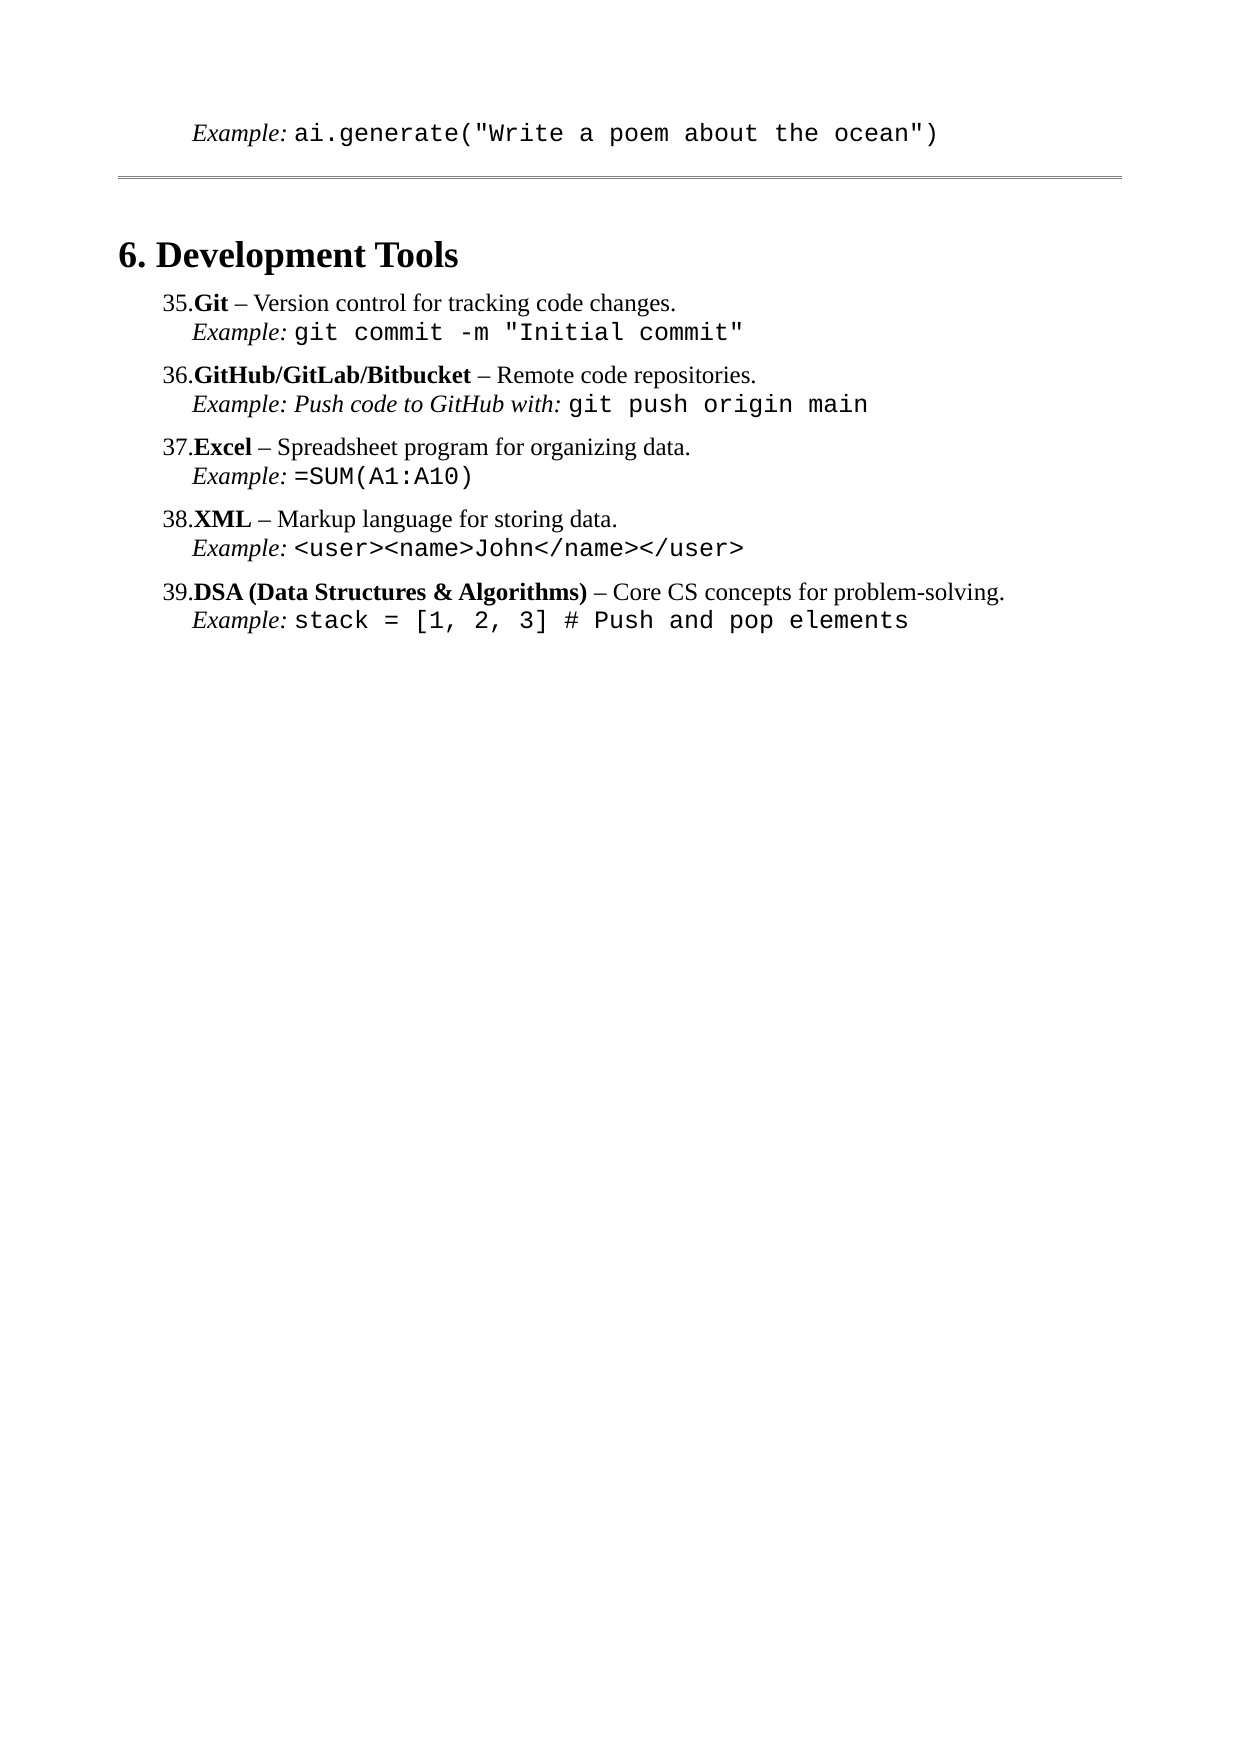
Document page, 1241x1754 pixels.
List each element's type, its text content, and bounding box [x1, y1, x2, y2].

list Excel – Spreadsheet program for organizing data. Example: =SUM(A1:A10) [162, 432, 1122, 492]
list GitHub/GitLab/Bitbucket – Remote code repositories. Example: Push code to GitHub with: git push origin main [162, 360, 1122, 420]
subtitle 6. Development Tools [118, 233, 1122, 276]
list Git – Version control for tracking code changes. Example: git commit -m "Initial commit" [162, 288, 1122, 348]
list Example: ai.generate("Write a poem about the ocean") [162, 118, 1122, 149]
list DSA (Data Structures & Algorithms) – Core CS concepts for problem-solving. Example: stack = [1, 2, 3] # Push and pop elements [162, 577, 1122, 636]
list XML – Markup language for storing data. Example: <user><name>John</name></user> [162, 504, 1122, 564]
